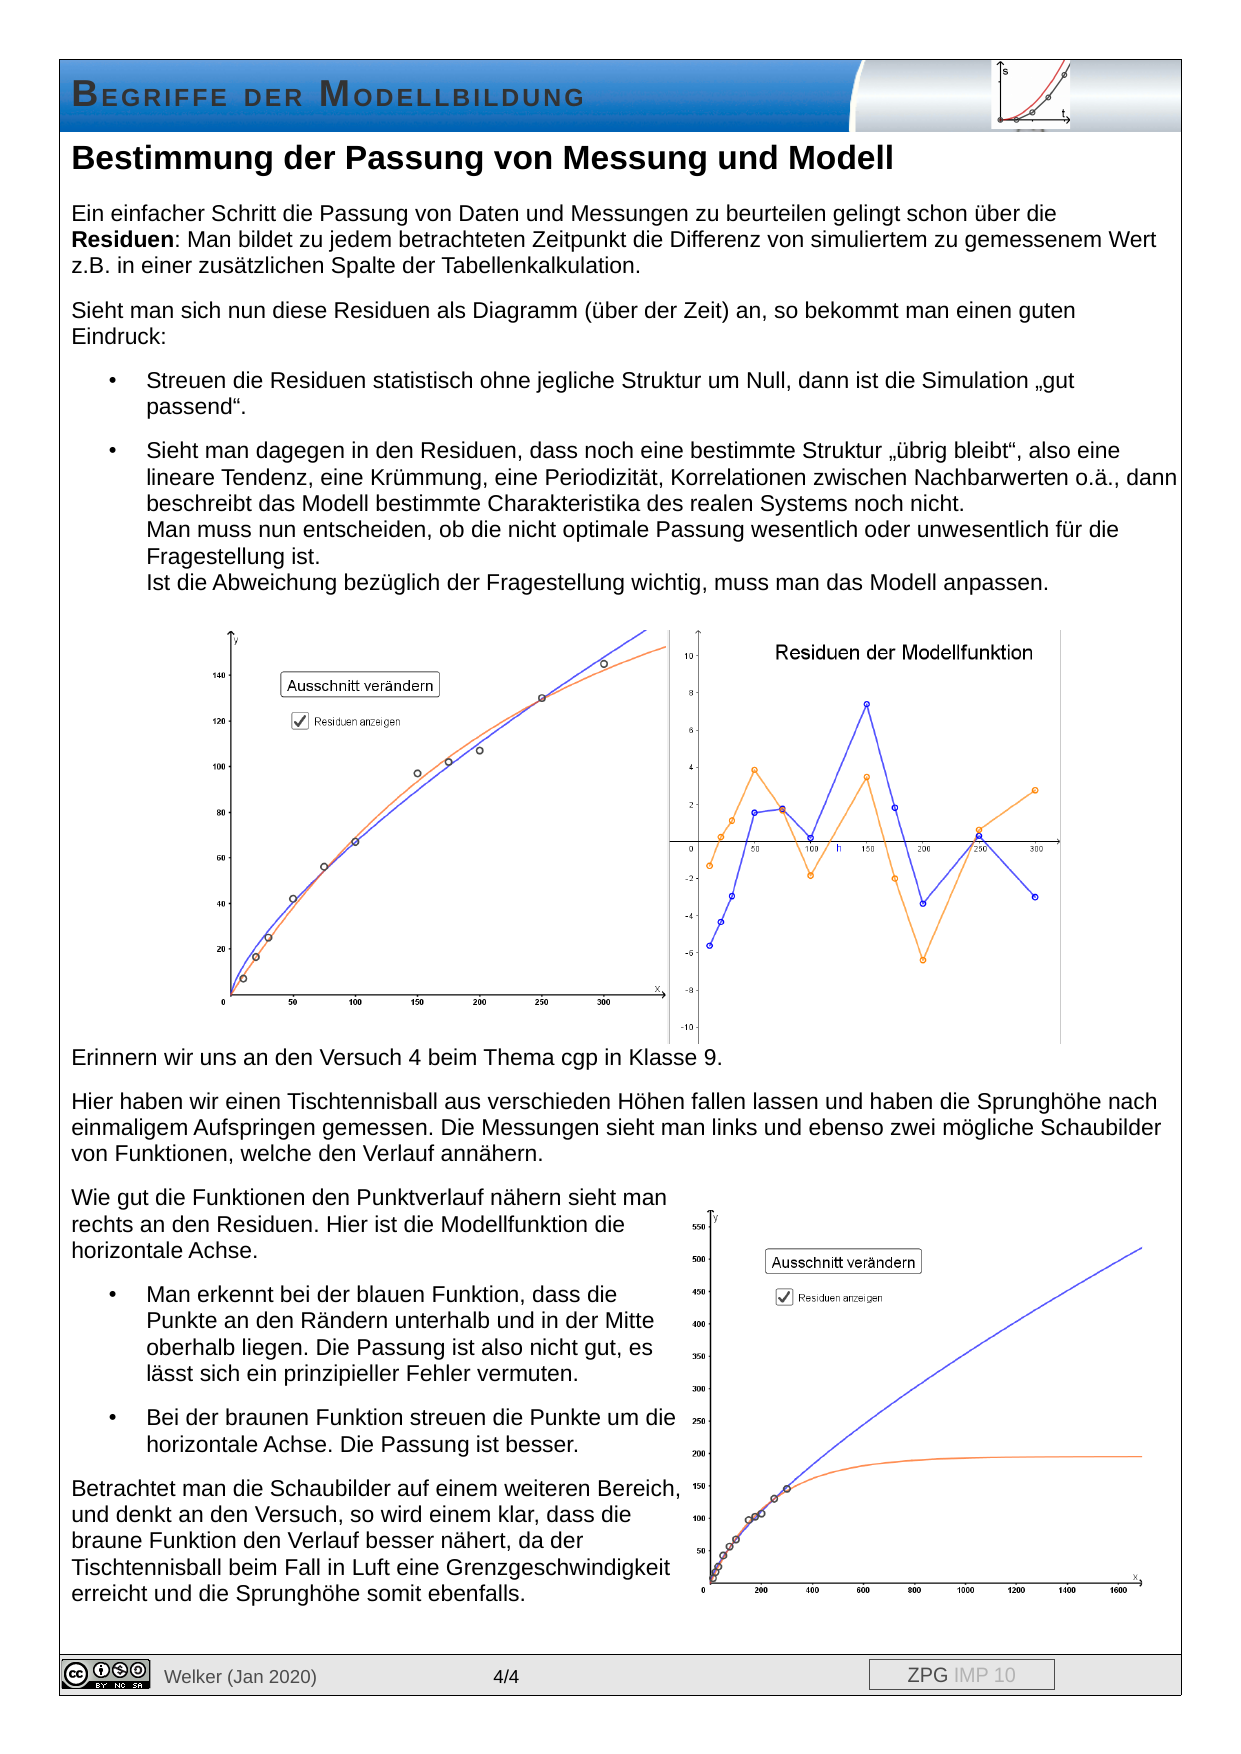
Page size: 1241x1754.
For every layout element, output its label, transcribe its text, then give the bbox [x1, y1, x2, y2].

text Wie gut die Funktionen den Punktverlauf nähern sieht man rechts an den Residuen. Hier ist die Modellfunktion die horizontale Achse. [71, 1184, 1169, 1263]
list [1143, 1281, 1181, 1387]
subtitle Bestimmung der Passung von Messung und Modell [71, 137, 1181, 176]
picture [60, 60, 1181, 132]
text Hier haben wir einen Tischtennisball aus verschieden Höhen fallen lassen und haben die Sprunghöhe nach einmaligem Aufspringen gemessen. Die Messungen sieht man links und ebenso zwei mögliche Schaubilder von Funktionen, welche den Verlauf annähern. [71, 1088, 1169, 1167]
list Man erkennt bei der blauen Funktion, dass die Punkte an den Rändern unterhalb und in der Mitte oberhalb liegen. Die Passung ist also nicht gut, es lässt sich ein prinzipieller Fehler vermuten. [108, 1281, 684, 1387]
text Erinnern wir uns an den Versuch 4 beim Thema cgp in Klasse 9. [71, 613, 1169, 1070]
list Sieht man dagegen in den Residuen, dass noch eine bestimmte Struktur „übrig bleibt“, also eine lineare Tendenz, eine Krümmung, eine Periodizität, Korrelationen zwischen Nachbarwerten o.ä., dann beschreibt das Modell bestimmte Charakteristika des realen Systems noch nicht. Man muss nun entscheiden, ob die nicht optimale Passung wesentlich oder unwesentlich für die Fragestellung ist. Ist die Abweichung bezüglich der Fragestellung wichtig, muss man das Modell anpassen. [108, 437, 1181, 596]
list Streuen die Residuen statistisch ohne jegliche Struktur um Null, dann ist die Simulation „gut passend“. [108, 367, 1181, 420]
list [1143, 1404, 1181, 1457]
picture [194, 630, 1061, 1044]
list Bei der braunen Funktion streuen die Punkte um die horizontale Achse. Die Passung ist besser. [108, 1404, 684, 1457]
picture [61, 1659, 151, 1689]
text Ein einfacher Schritt die Passung von Daten und Messungen zu beurteilen gelingt schon über die Residuen: Man bildet zu jedem betrachteten Zeitpunkt die Differenz von simuliertem zu gemessenem Wert z.B. in einer zusätzlichen Spalte der Tabellenkalkulation. [71, 200, 1169, 279]
text Sieht man sich nun diese Residuen als Diagramm (über der Zeit) an, so bekommt man einen guten Eindruck: [71, 297, 1169, 349]
text Betrachtet man die Schaubilder auf einem weiteren Bereich, und denkt an den Versuch, so wird einem klar, dass die braune Funktion den Verlauf besser nähert, da der Tischtennisball beim Fall in Luft eine Grenzgeschwindigkeit erreicht und die Sprunghöhe somit ebenfalls. [71, 1475, 684, 1606]
picture [684, 1210, 1143, 1611]
